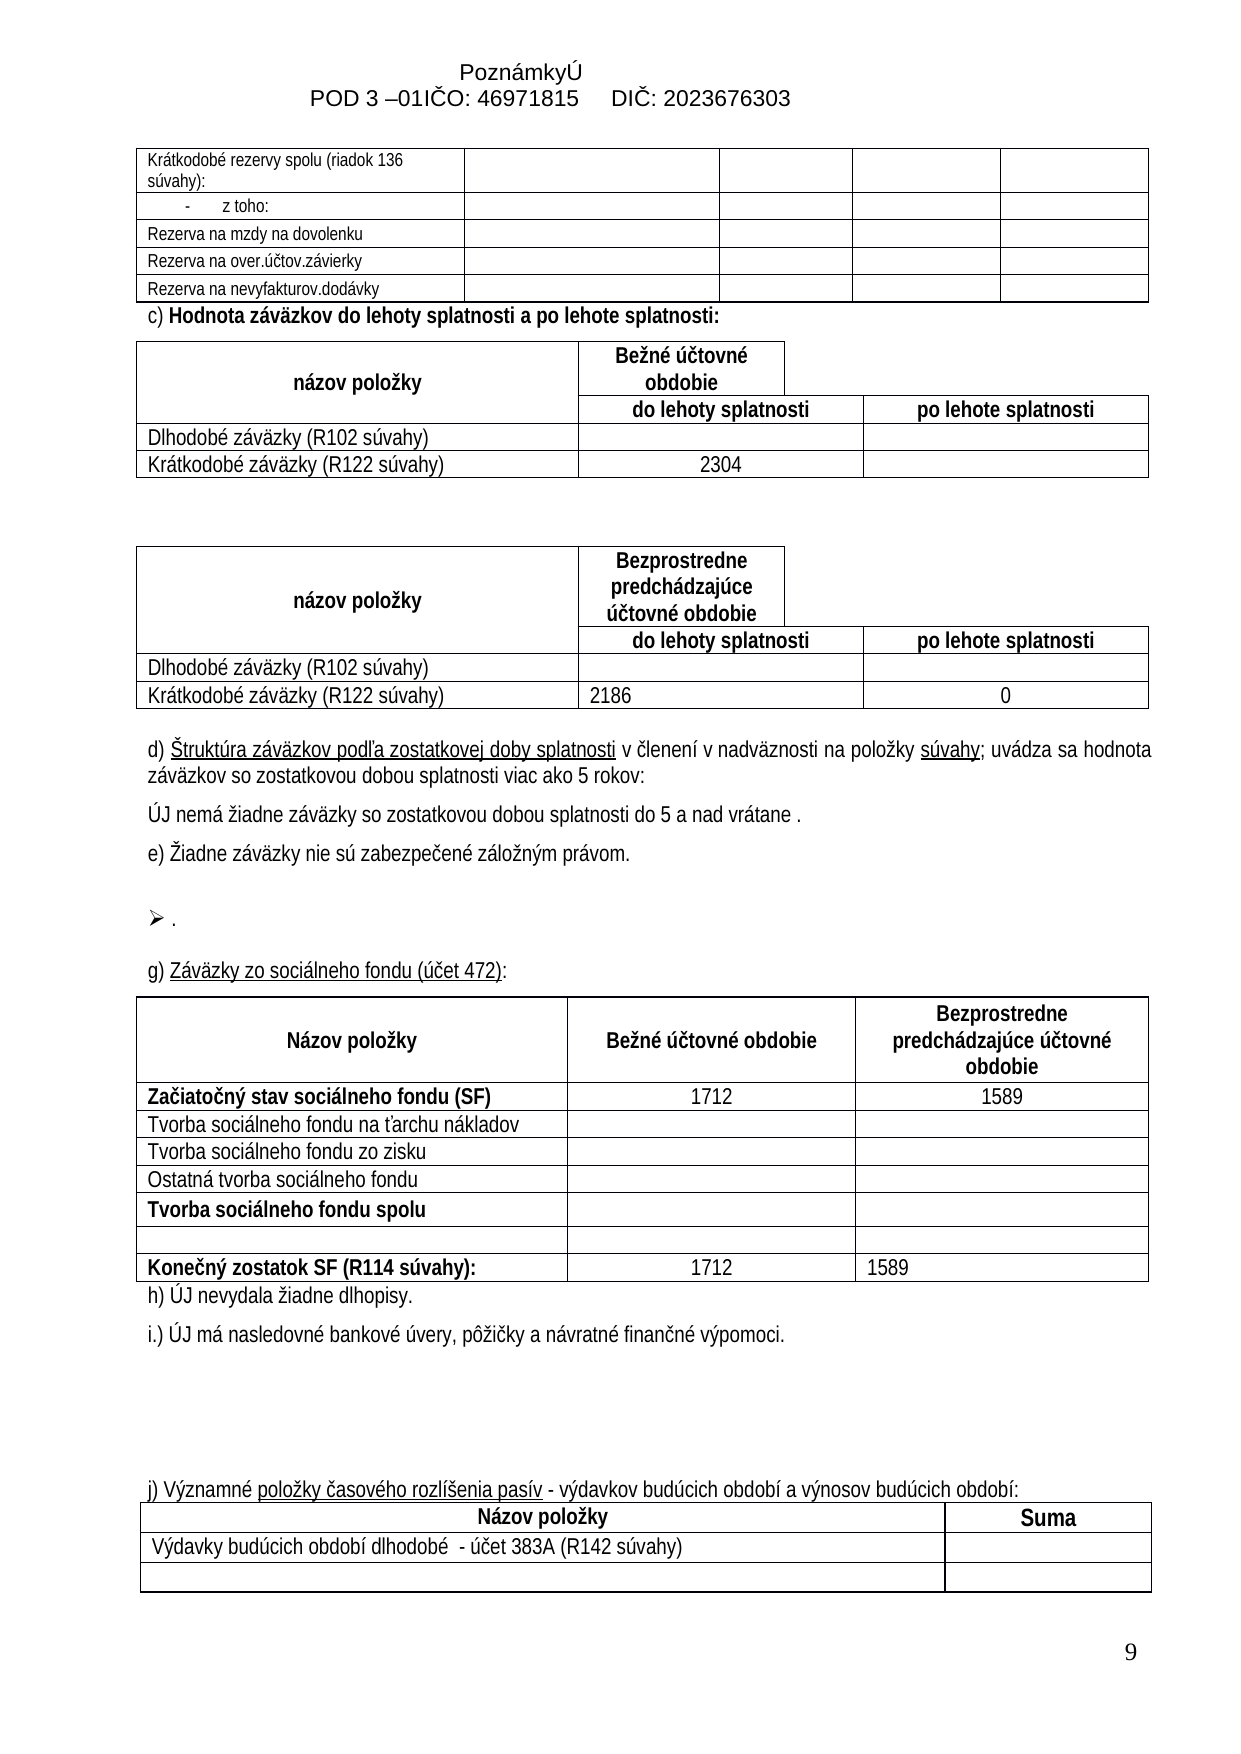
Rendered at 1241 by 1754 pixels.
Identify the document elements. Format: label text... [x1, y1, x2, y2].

table_cell [568, 1111, 855, 1137]
table_cell [856, 1193, 1148, 1226]
text h) ÚJ nevydala žiadne dlhopisy. [148, 1282, 1186, 1308]
table_cell 1712 [568, 1083, 855, 1110]
table_cell [579, 654, 863, 681]
table_cell [1001, 149, 1148, 192]
table_cell Krátkodobé záväzky (R122 súvahy) [137, 682, 578, 708]
table_header názov položky [137, 547, 578, 653]
text j) Významné položky časového rozlíšenia pasív - výdavkov budúcich období a výnosov budúcich období: [148, 1476, 1186, 1502]
table_cell z toho: [137, 193, 464, 219]
table_cell [853, 248, 1000, 274]
table_header Bezprostredne predchádzajúce účtovné obdobie [579, 547, 784, 626]
table_cell Krátkodobé záväzky (R122 súvahy) [137, 451, 578, 477]
table_cell Rezerva na nevyfakturov.dodávky [137, 275, 464, 301]
list . [148, 905, 1186, 931]
table_cell po lehote splatnosti [864, 396, 1148, 422]
table_cell [465, 220, 719, 247]
table_cell [568, 1166, 855, 1192]
table_cell [864, 654, 1148, 681]
table_header názov položky [137, 342, 578, 422]
table_header Bežné účtovné obdobie [568, 998, 855, 1082]
table_header Bežné účtovné obdobie [579, 342, 784, 395]
table_cell po lehote splatnosti [864, 627, 1148, 653]
table_cell [1001, 220, 1148, 247]
table_cell Výdavky budúcich období dlhodobé - účet 383A (R142 súvahy) [141, 1533, 944, 1562]
table_cell Rezerva na over.účtov.závierky [137, 248, 464, 274]
text i.) ÚJ má nasledovné bankové úvery, pôžičky a návratné finančné výpomoci. [148, 1321, 1186, 1347]
table_cell 0 [864, 682, 1148, 708]
table_cell Krátkodobé rezervy spolu (riadok 136 súvahy): [137, 149, 464, 192]
table_cell [465, 193, 719, 219]
table_cell 2304 [579, 451, 863, 477]
table_cell 1589 [856, 1254, 1148, 1281]
table_header Suma [946, 1503, 1151, 1532]
table_cell [946, 1563, 1151, 1591]
table_header [785, 546, 1148, 626]
table_cell do lehoty splatnosti [579, 396, 863, 422]
text d) Štruktúra záväzkov podľa zostatkovej doby splatnosti v členení v nadväznosti na položky súvahy; uvádza sa hodnota záväzkov so zostatkovou dobou splatnosti viac ako 5 rokov: [148, 736, 1152, 788]
table_cell [720, 248, 852, 274]
table_cell [568, 1193, 855, 1226]
table_header Názov položky [137, 998, 567, 1082]
table_cell [141, 1563, 944, 1591]
text g) Záväzky zo sociálneho fondu (účet 472): [148, 957, 1137, 984]
table_cell [137, 1227, 567, 1253]
table_cell 1589 [856, 1083, 1148, 1110]
table_cell [853, 220, 1000, 247]
table_header Bezprostredne predchádzajúce účtovné obdobie [856, 998, 1148, 1082]
table_cell [579, 424, 863, 450]
table_cell Konečný zostatok SF (R114 súvahy): [137, 1254, 567, 1281]
table_cell [1001, 193, 1148, 219]
table_cell Tvorba sociálneho fondu na ťarchu nákladov [137, 1111, 567, 1137]
table_cell Dlhodobé záväzky (R102 súvahy) [137, 424, 578, 450]
table_cell [720, 149, 852, 192]
table_cell [864, 451, 1148, 477]
table_cell Tvorba sociálneho fondu spolu [137, 1193, 567, 1226]
text e) Žiadne záväzky nie sú zabezpečené záložným právom. [148, 839, 1152, 866]
table_cell [720, 193, 852, 219]
text ÚJ nemá žiadne záväzky so zostatkovou dobou splatnosti do 5 a nad vrátane . [148, 801, 1152, 827]
table_cell [568, 1227, 855, 1253]
table_cell [856, 1227, 1148, 1253]
table_cell [1001, 275, 1148, 301]
table_header [785, 341, 1148, 395]
table_cell [568, 1138, 855, 1164]
table_cell [465, 248, 719, 274]
table_cell 2186 [579, 682, 863, 708]
table_cell [856, 1166, 1148, 1192]
table_cell [720, 275, 852, 301]
table_cell [465, 275, 719, 301]
table_cell Začiatočný stav sociálneho fondu (SF) [137, 1083, 567, 1110]
table_cell [853, 275, 1000, 301]
table_cell [946, 1533, 1151, 1562]
table_cell [856, 1138, 1148, 1164]
table_header Názov položky [141, 1503, 944, 1532]
table_cell [1001, 248, 1148, 274]
table_cell do lehoty splatnosti [579, 627, 863, 653]
table_cell [465, 149, 719, 192]
table_cell Ostatná tvorba sociálneho fondu [137, 1166, 567, 1192]
table_cell Rezerva na mzdy na dovolenku [137, 220, 464, 247]
text c) Hodnota záväzkov do lehoty splatnosti a po lehote splatnosti: [148, 302, 1186, 329]
table_cell [853, 149, 1000, 192]
table_cell Dlhodobé záväzky (R102 súvahy) [137, 654, 578, 681]
table_cell [853, 193, 1000, 219]
table_cell [720, 220, 852, 247]
table_cell [864, 424, 1148, 450]
table_cell 1712 [568, 1254, 855, 1281]
table_cell Tvorba sociálneho fondu zo zisku [137, 1138, 567, 1164]
table_cell [856, 1111, 1148, 1137]
